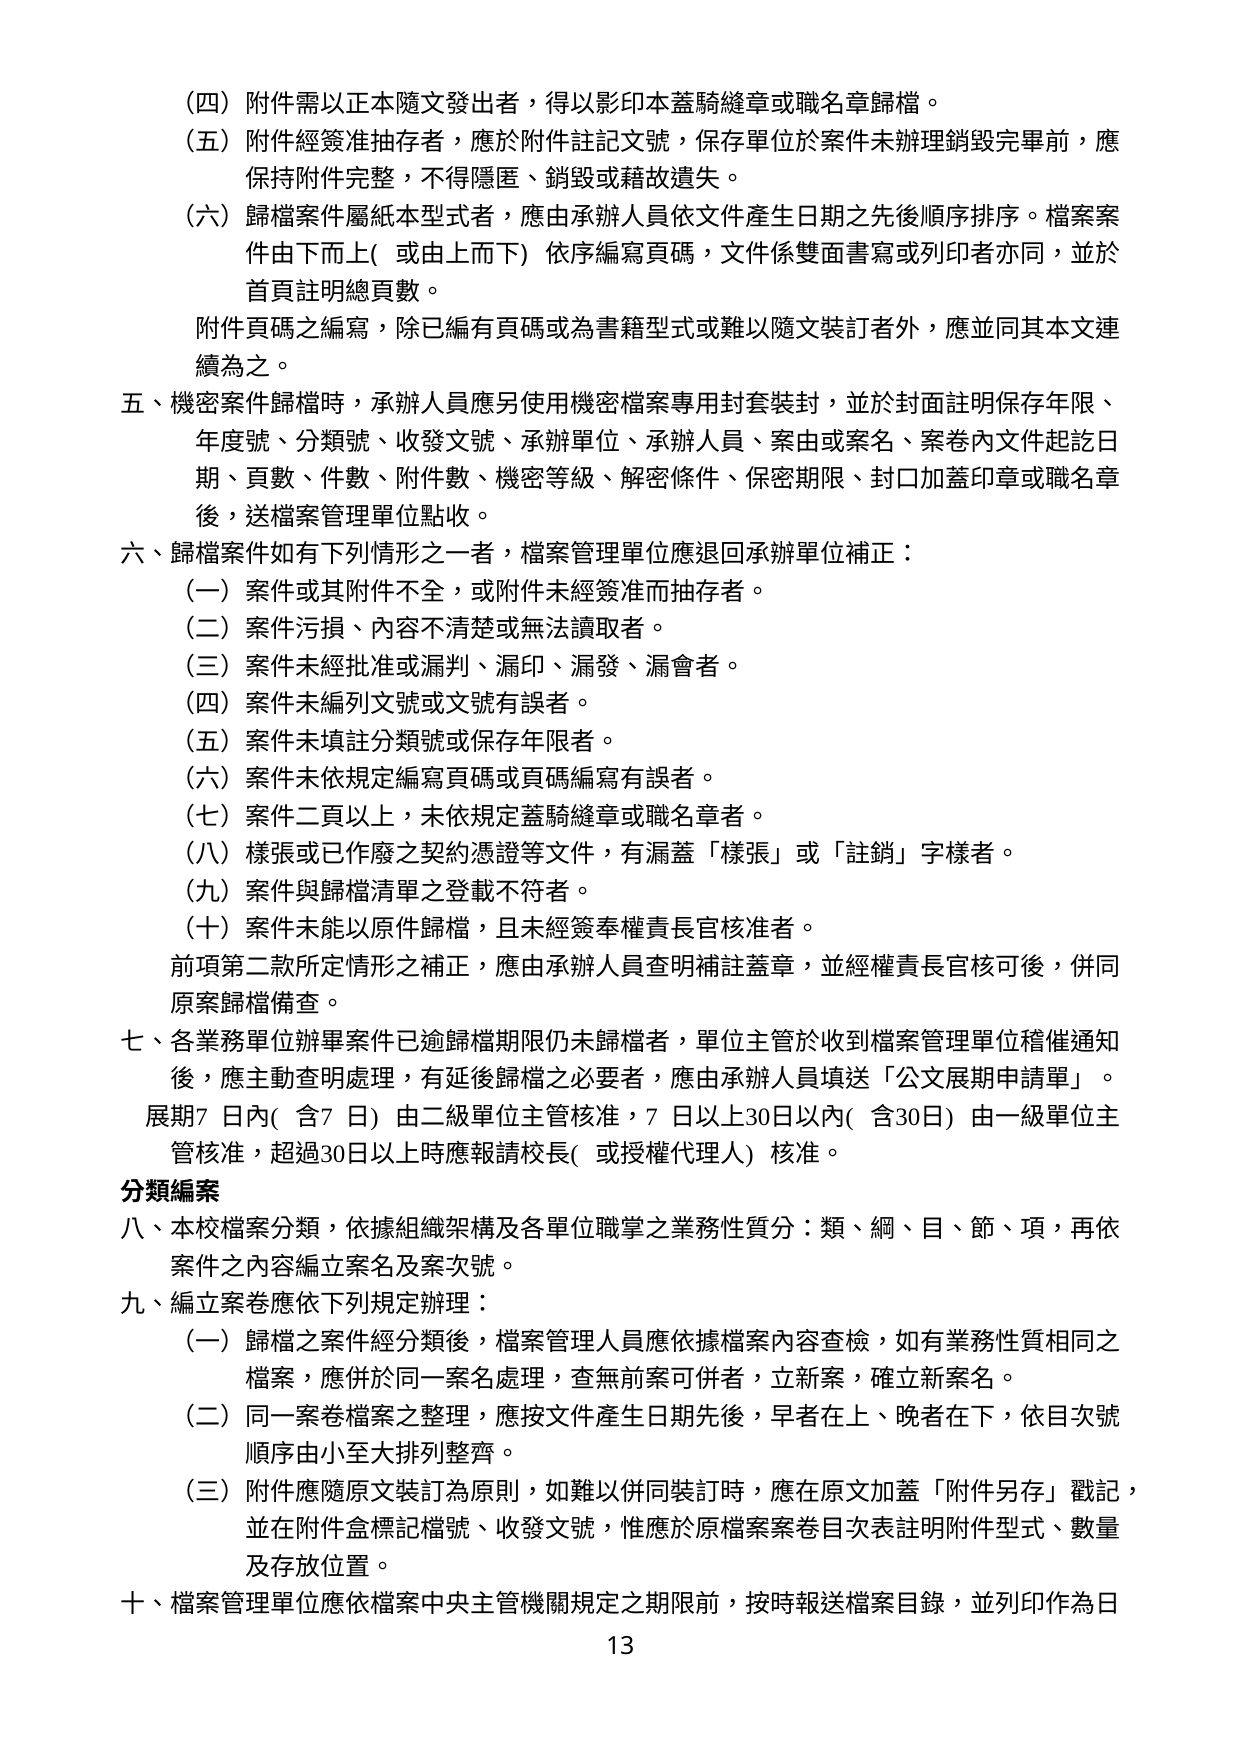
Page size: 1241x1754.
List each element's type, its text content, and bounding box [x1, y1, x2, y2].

text 八、本校檔案分類，依據組織架構及各單位職掌之業務性質分：類、綱、目、節、項，再依案件之內容編立案名及案次號。 [120, 1208, 1120, 1283]
text 六、歸檔案件如有下列情形之一者，檔案管理單位應退回承辦單位補正： [120, 533, 1120, 571]
text 十、檔案管理單位應依檔案中央主管機關規定之期限前，按時報送檔案目錄，並列印作為日 [120, 1583, 1120, 1621]
text （六）案件未依規定編寫頁碼或頁碼編寫有誤者。 [158, 758, 1120, 796]
text （一）歸檔之案件經分類後，檔案管理人員應依據檔案內容查檢，如有業務性質相同之檔案，應併於同一案名處理，查無前案可併者，立新案，確立新案名。 [158, 1321, 1120, 1396]
text 七、各業務單位辦畢案件已逾歸檔期限仍未歸檔者，單位主管於收到檔案管理單位稽催通知後，應主動查明處理，有延後歸檔之必要者，應由承辦人員填送「公文展期申請單」。 [120, 1021, 1120, 1096]
text 附件頁碼之編寫，除已編有頁碼或為書籍型式或難以隨文裝訂者外，應並同其本文連續為之。 [174, 308, 1120, 383]
text 分類編案 [120, 1171, 1120, 1208]
text （七）案件二頁以上，未依規定蓋騎縫章或職名章者。 [158, 796, 1120, 833]
text （四）案件未編列文號或文號有誤者。 [158, 683, 1120, 721]
text （二）同一案卷檔案之整理，應按文件產生日期先後，早者在上、晚者在下，依目次號順序由小至大排列整齊。 [158, 1396, 1120, 1471]
text （一）案件或其附件不全，或附件未經簽准而抽存者。 [158, 571, 1120, 608]
text 展期7日內(含7日)由二級單位主管核准，7日以上30日以內(含30日)由一級單位主管核准，超過30日以上時應報請校長(或授權代理人)核准。 [120, 1096, 1120, 1171]
text （五）案件未填註分類號或保存年限者。 [158, 721, 1120, 758]
text （十）案件未能以原件歸檔，且未經簽奉權責長官核准者。 [158, 908, 1120, 946]
text 五、機密案件歸檔時，承辦人員應另使用機密檔案專用封套裝封，並於封面註明保存年限、年度號、分類號、收發文號、承辦單位、承辦人員、案由或案名、案卷內文件起訖日期、頁數、件數、附件數、機密等級、解密條件、保密期限、封口加蓋印章或職名章後，送檔案管理單位點收。 [120, 383, 1120, 533]
text （五）附件經簽准抽存者，應於附件註記文號，保存單位於案件未辦理銷毀完畢前，應保持附件完整，不得隱匿、銷毀或藉故遺失。 [158, 121, 1120, 196]
text （六）歸檔案件屬紙本型式者，應由承辦人員依文件產生日期之先後順序排序。檔案案件由下而上(或由上而下)依序編寫頁碼，文件係雙面書寫或列印者亦同，並於首頁註明總頁數。 [158, 196, 1120, 308]
text （三）附件應隨原文裝訂為原則，如難以併同裝訂時，應在原文加蓋「附件另存」戳記，並在附件盒標記檔號、收發文號，惟應於原檔案案卷目次表註明附件型式、數量及存放位置。 [158, 1471, 1120, 1583]
text （三）案件未經批准或漏判、漏印、漏發、漏會者。 [158, 646, 1120, 683]
text （八）樣張或已作廢之契約憑證等文件，有漏蓋「樣張」或「註銷」字樣者。 [158, 833, 1120, 871]
text 前項第二款所定情形之補正，應由承辦人員查明補註蓋章，並經權責長官核可後，併同原案歸檔備查。 [120, 946, 1120, 1021]
text （九）案件與歸檔清單之登載不符者。 [158, 871, 1120, 908]
text （二）案件污損、內容不清楚或無法讀取者。 [158, 608, 1120, 646]
text 九、編立案卷應依下列規定辦理： [120, 1283, 1120, 1321]
text （四）附件需以正本隨文發出者，得以影印本蓋騎縫章或職名章歸檔。 [158, 83, 1120, 121]
